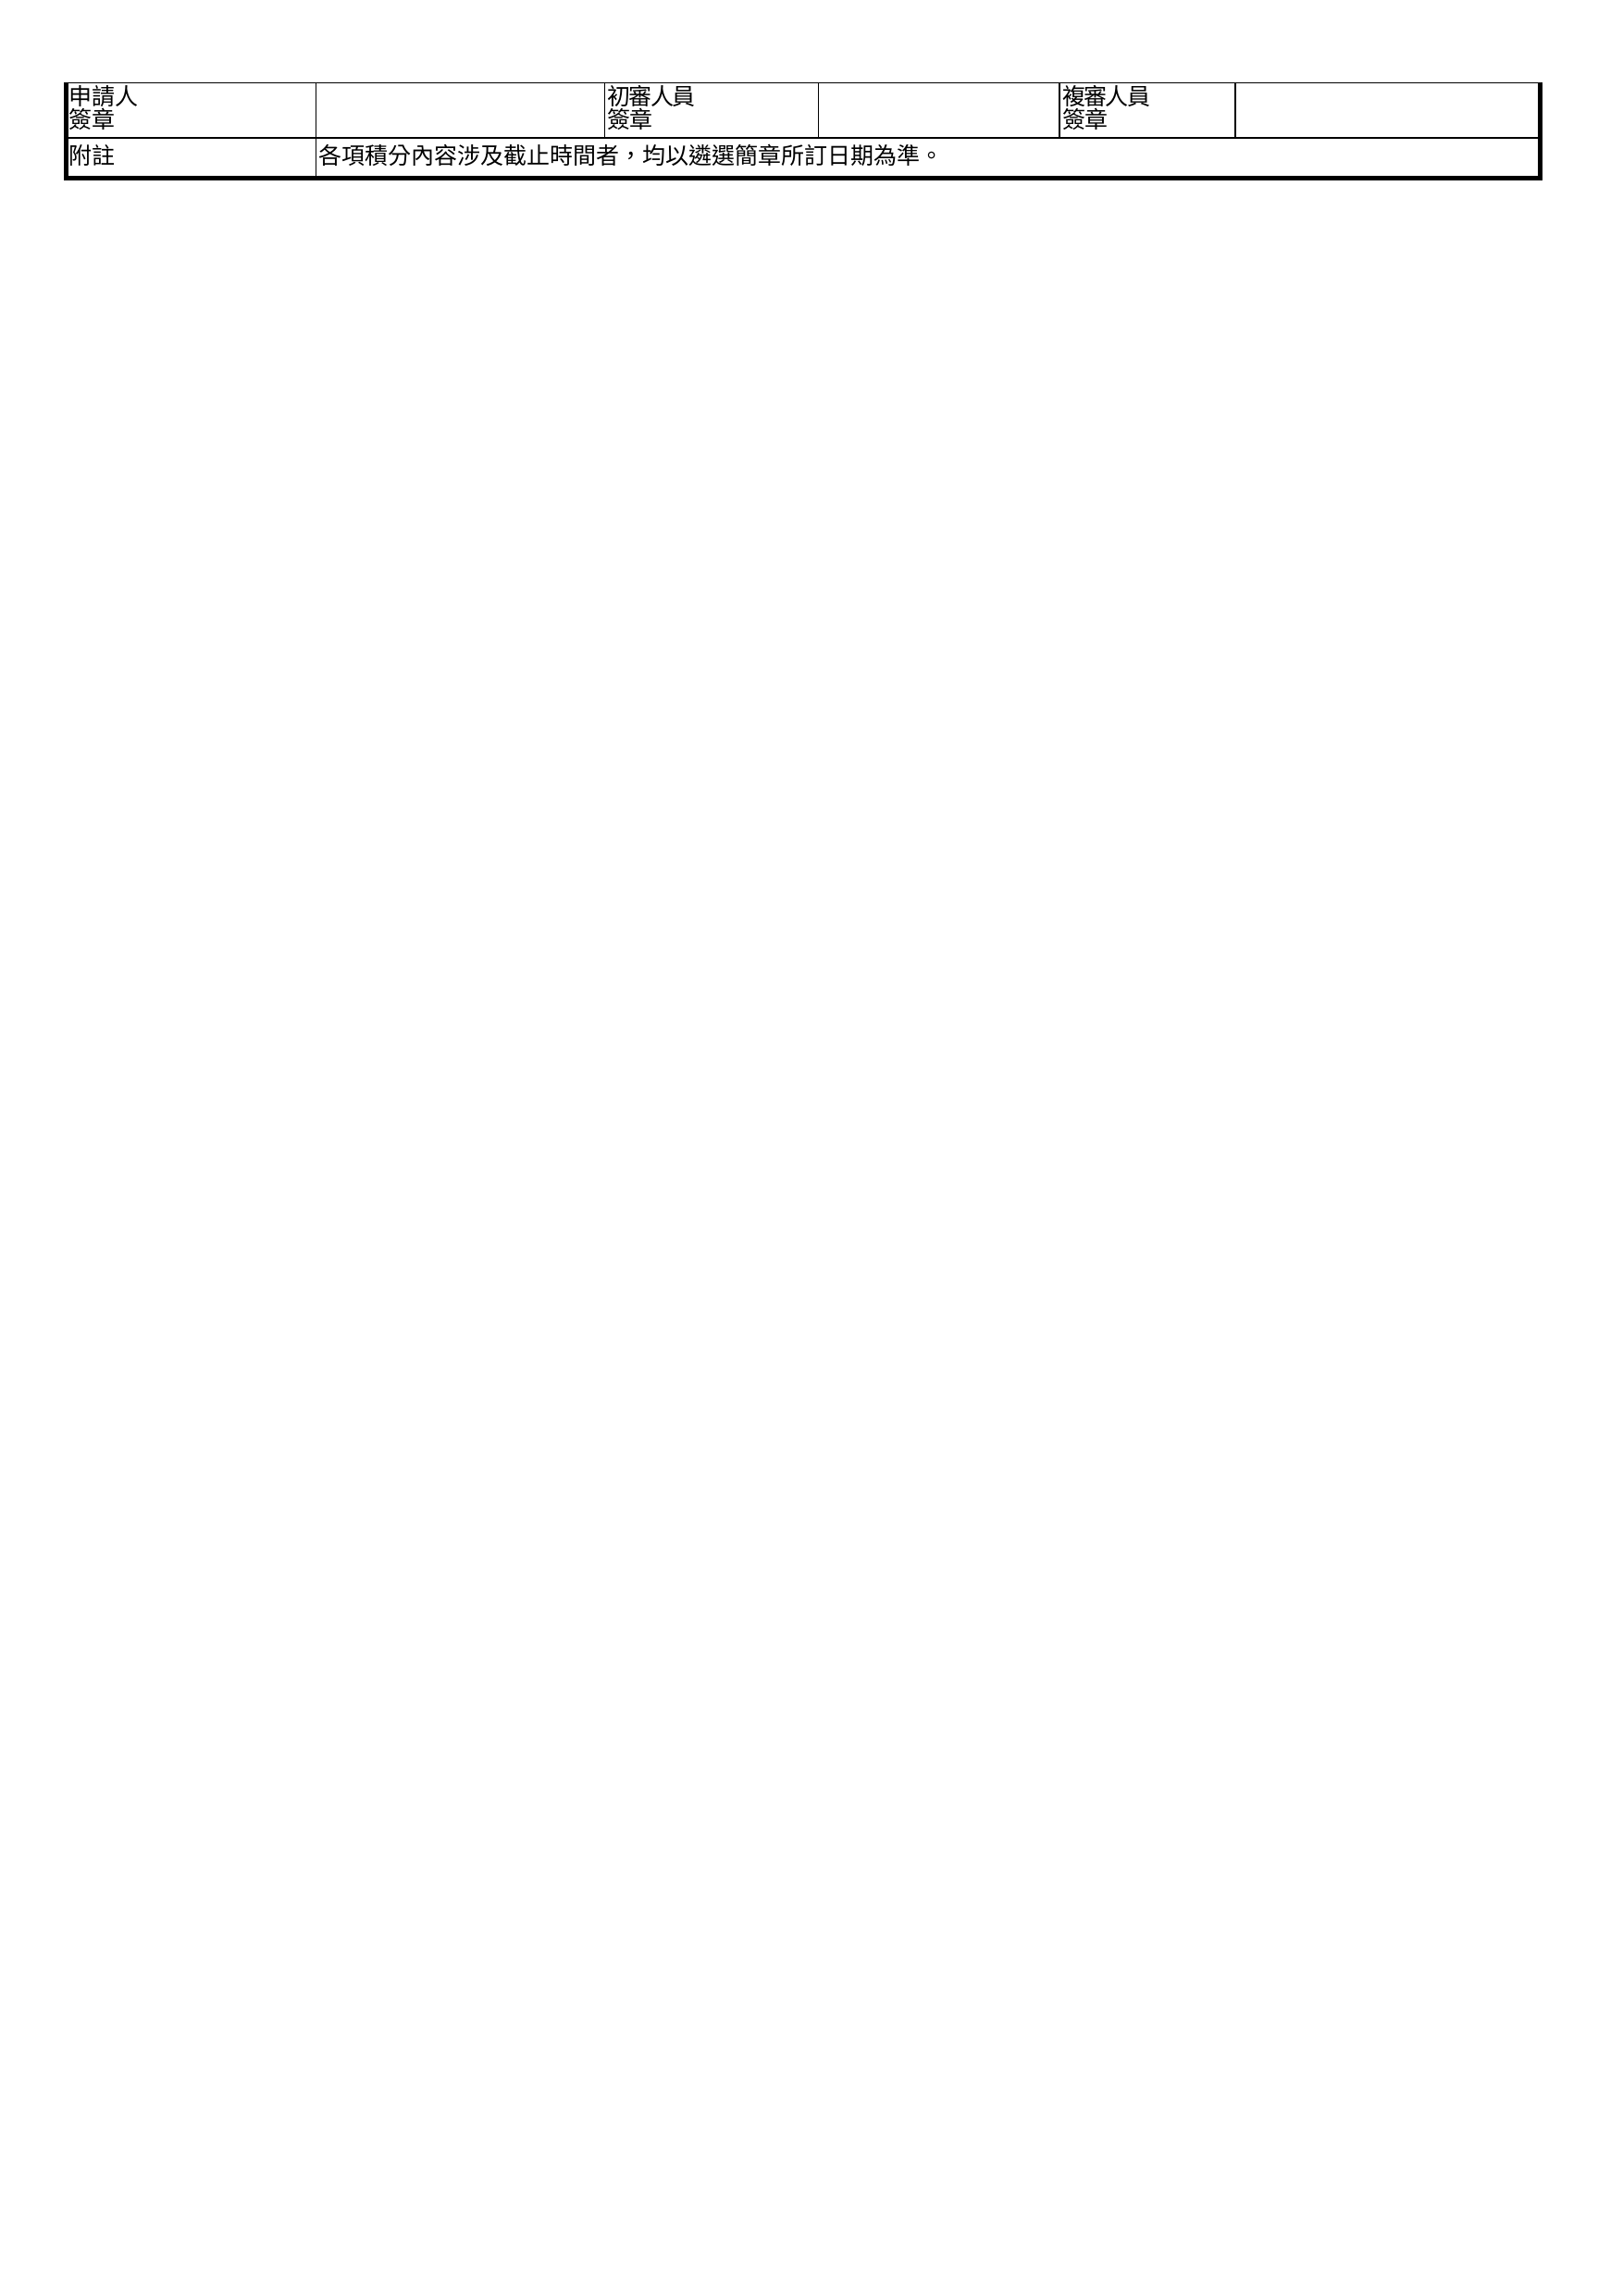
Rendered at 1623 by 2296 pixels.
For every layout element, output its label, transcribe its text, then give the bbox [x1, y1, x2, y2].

table_cell [316, 83, 604, 137]
table_cell 各項積分內容涉及截止時間者，均以遴選簡章所訂日期為準。 [316, 139, 1538, 176]
table_cell [819, 83, 1059, 137]
table_cell 申請人 簽章 [68, 83, 316, 137]
table_cell 初審人員 簽章 [605, 83, 818, 137]
table_cell 複審人員 簽章 [1060, 83, 1234, 137]
table_cell 附註 [68, 139, 316, 176]
table_cell [1236, 83, 1538, 137]
